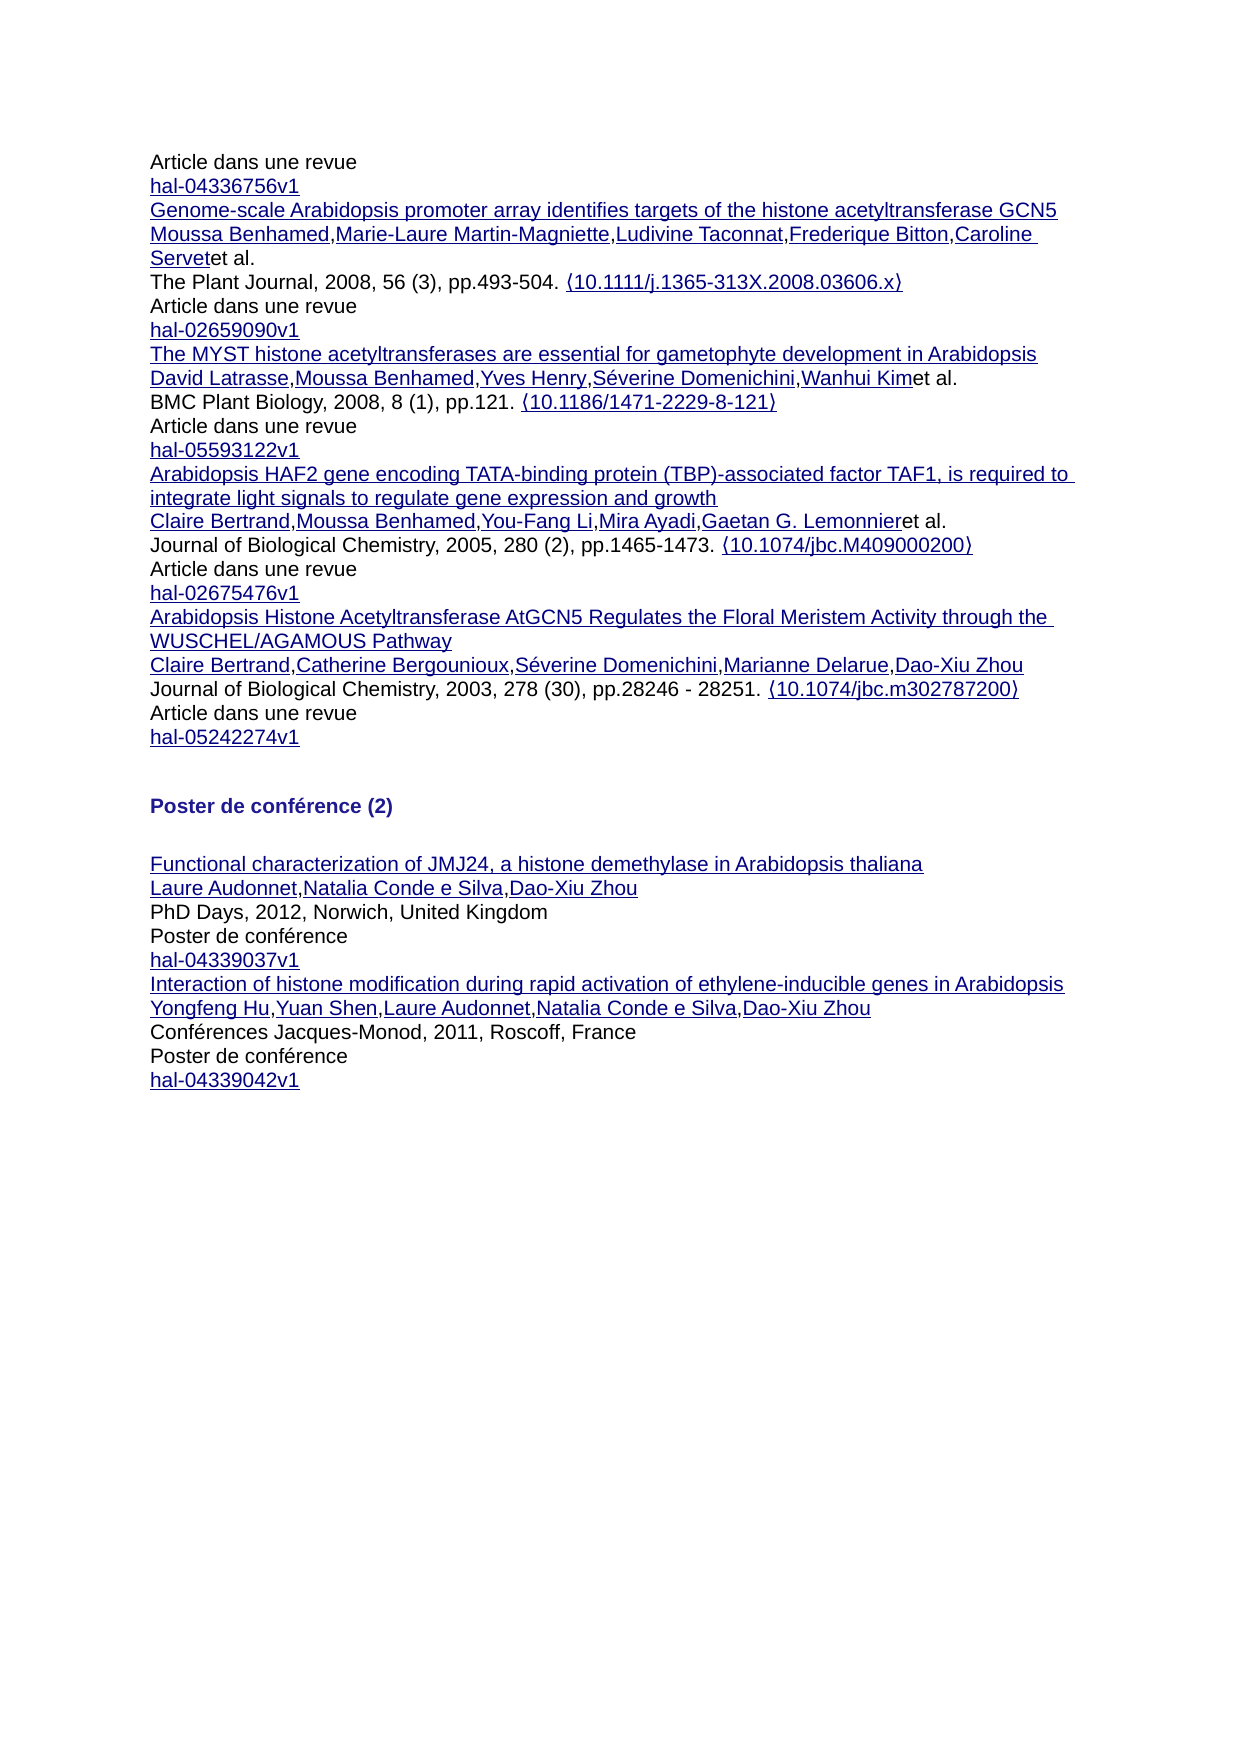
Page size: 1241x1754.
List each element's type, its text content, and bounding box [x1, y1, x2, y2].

table_header Functional characterization of JMJ24, a histone demethylase in Arabidopsis thaliana Laure Audonnet,Natalia Conde e Silva,Dao-Xiu Zhou PhD Days, 2012, Norwich, United Kingdom Poster de conférence hal-04339037v1 [150, 852, 1090, 972]
table_cell Interaction of histone modification during rapid activation of ethylene-inducible genes in Arabidopsis Yongfeng Hu,Yuan Shen,Laure Audonnet,Natalia Conde e Silva,Dao-Xiu Zhou Conférences Jacques-Monod, 2011, Roscoff, France Poster de conférence hal-04339042v1 [150, 972, 1090, 1092]
subtitle Poster de conférence (2) [150, 794, 1090, 818]
table_cell Genome-scale Arabidopsis promoter array identifies targets of the histone acetyltransferase GCN5 Moussa Benhamed,Marie-Laure Martin-Magniette,Ludivine Taconnat,Frederique Bitton,Caroline Servetet al. The Plant Journal, 2008, 56 (3), pp.493-504. ⟨10.1111/j.1365-313X.2008.03606.x⟩ Article dans une revue hal-02659090v1 [150, 198, 1090, 342]
table_cell Arabidopsis Histone Acetyltransferase AtGCN5 Regulates the Floral Meristem Activity through the WUSCHEL/AGAMOUS Pathway Claire Bertrand,Catherine Bergounioux,Séverine Domenichini,Marianne Delarue,Dao-Xiu Zhou Journal of Biological Chemistry, 2003, 278 (30), pp.28246 - 28251. ⟨10.1074/jbc.m302787200⟩ Article dans une revue hal-05242274v1 [150, 605, 1090, 749]
table_cell Arabidopsis HAF2 gene encoding TATA-binding protein (TBP)-associated factor TAF1, is required to integrate light signals to regulate gene expression and growth Claire Bertrand,Moussa Benhamed,You-Fang Li,Mira Ayadi,Gaetan G. Lemonnieret al. Journal of Biological Chemistry, 2005, 280 (2), pp.1465-1473. ⟨10.1074/jbc.M409000200⟩ Article dans une revue hal-02675476v1 [150, 461, 1090, 605]
table_cell The MYST histone acetyltransferases are essential for gametophyte development in Arabidopsis David Latrasse,Moussa Benhamed,Yves Henry,Séverine Domenichini,Wanhui Kimet al. BMC Plant Biology, 2008, 8 (1), pp.121. ⟨10.1186/1471-2229-8-121⟩ Article dans une revue hal-05593122v1 [150, 342, 1090, 461]
table_cell Article dans une revue hal-04336756v1 [150, 150, 1090, 198]
